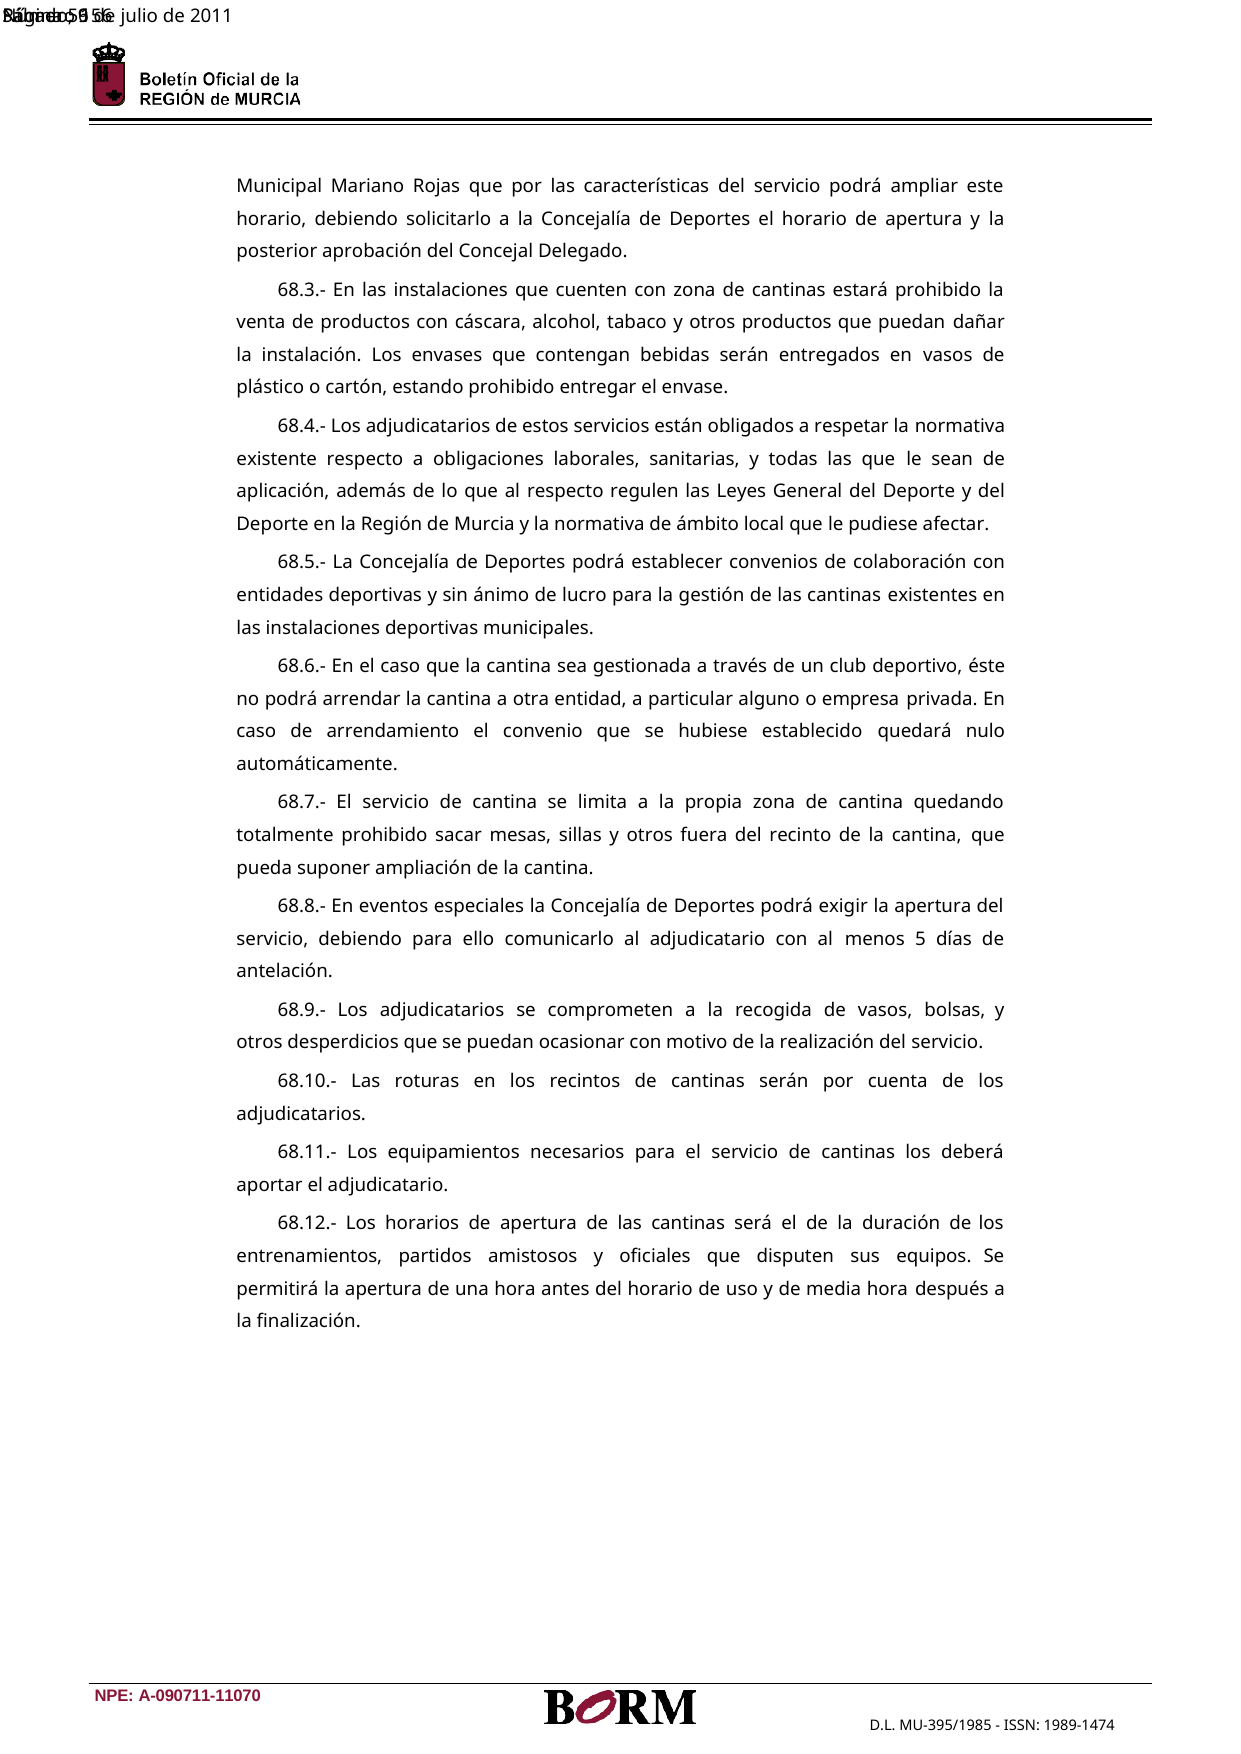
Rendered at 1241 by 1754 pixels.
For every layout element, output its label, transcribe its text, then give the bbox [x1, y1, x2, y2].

text 68.7.- El servicio de cantina se limita a la propia zona de cantina quedando totalmente prohibido sacar mesas, sillas y otros fuera del recinto de la cantina, que pueda suponer ampliación de la cantina. [236, 789, 1004, 879]
picture [140, 72, 301, 105]
text 68.5.- La Concejalía de Deportes podrá establecer convenios de colaboración con entidades deportivas y sin ánimo de lucro para la gestión de las cantinas existentes en las instalaciones deportivas municipales. [236, 549, 1005, 639]
text 68.10.- Las roturas en los recintos de cantinas serán por cuenta de los adjudicatarios. [236, 1067, 1005, 1126]
text 68.12.- Los horarios de apertura de las cantinas será el de la duración de los entrenamientos, partidos amistosos y oficiales que disputen sus equipos. Se permitirá la apertura de una hora antes del horario de uso y de media hora después a la finalización. [236, 1210, 1005, 1333]
picture [544, 1690, 696, 1724]
text 68.9.- Los adjudicatarios se comprometen a la recogida de vasos, bolsas, y otros desperdicios que se puedan ocasionar con motivo de la realización del servicio. [236, 996, 1004, 1054]
picture [92, 42, 125, 106]
text 68.4.- Los adjudicatarios de estos servicios están obligados a respetar la normativa existente respecto a obligaciones laborales, sanitarias, y todas las que le sean de aplicación, además de lo que al respecto regulen las Leyes General del Deporte y del Deporte en la Región de Murcia y la normativa de ámbito local que le pudiese afectar. [236, 412, 1005, 536]
text 68.6.- En el caso que la cantina sea gestionada a través de un club deportivo, éste no podrá arrendar la cantina a otra entidad, a particular alguno o empresa privada. En caso de arrendamiento el convenio que se hubiese establecido quedará nulo automáticamente. [236, 652, 1005, 776]
text 68.3.- En las instalaciones que cuenten con zona de cantinas estará prohibido la venta de productos con cáscara, alcohol, tabaco y otros productos que puedan dañar la instalación. Los envases que contengan bebidas serán entregados en vasos de plástico o cartón, estando prohibido entregar el envase. [236, 276, 1004, 399]
text 68.11.- Los equipamientos necesarios para el servicio de cantinas los deberá aportar el adjudicatario. [236, 1138, 1004, 1197]
text Municipal Mariano Rojas que por las características del servicio podrá ampliar este horario, debiendo solicitarlo a la Concejalía de Deportes el horario de apertura y la posterior aprobación del Concejal Delegado. [236, 172, 1004, 263]
text 68.8.- En eventos especiales la Concejalía de Deportes podrá exigir la apertura del servicio, debiendo para ello comunicarlo al adjudicatario con al menos 5 días de antelación. [236, 892, 1004, 983]
